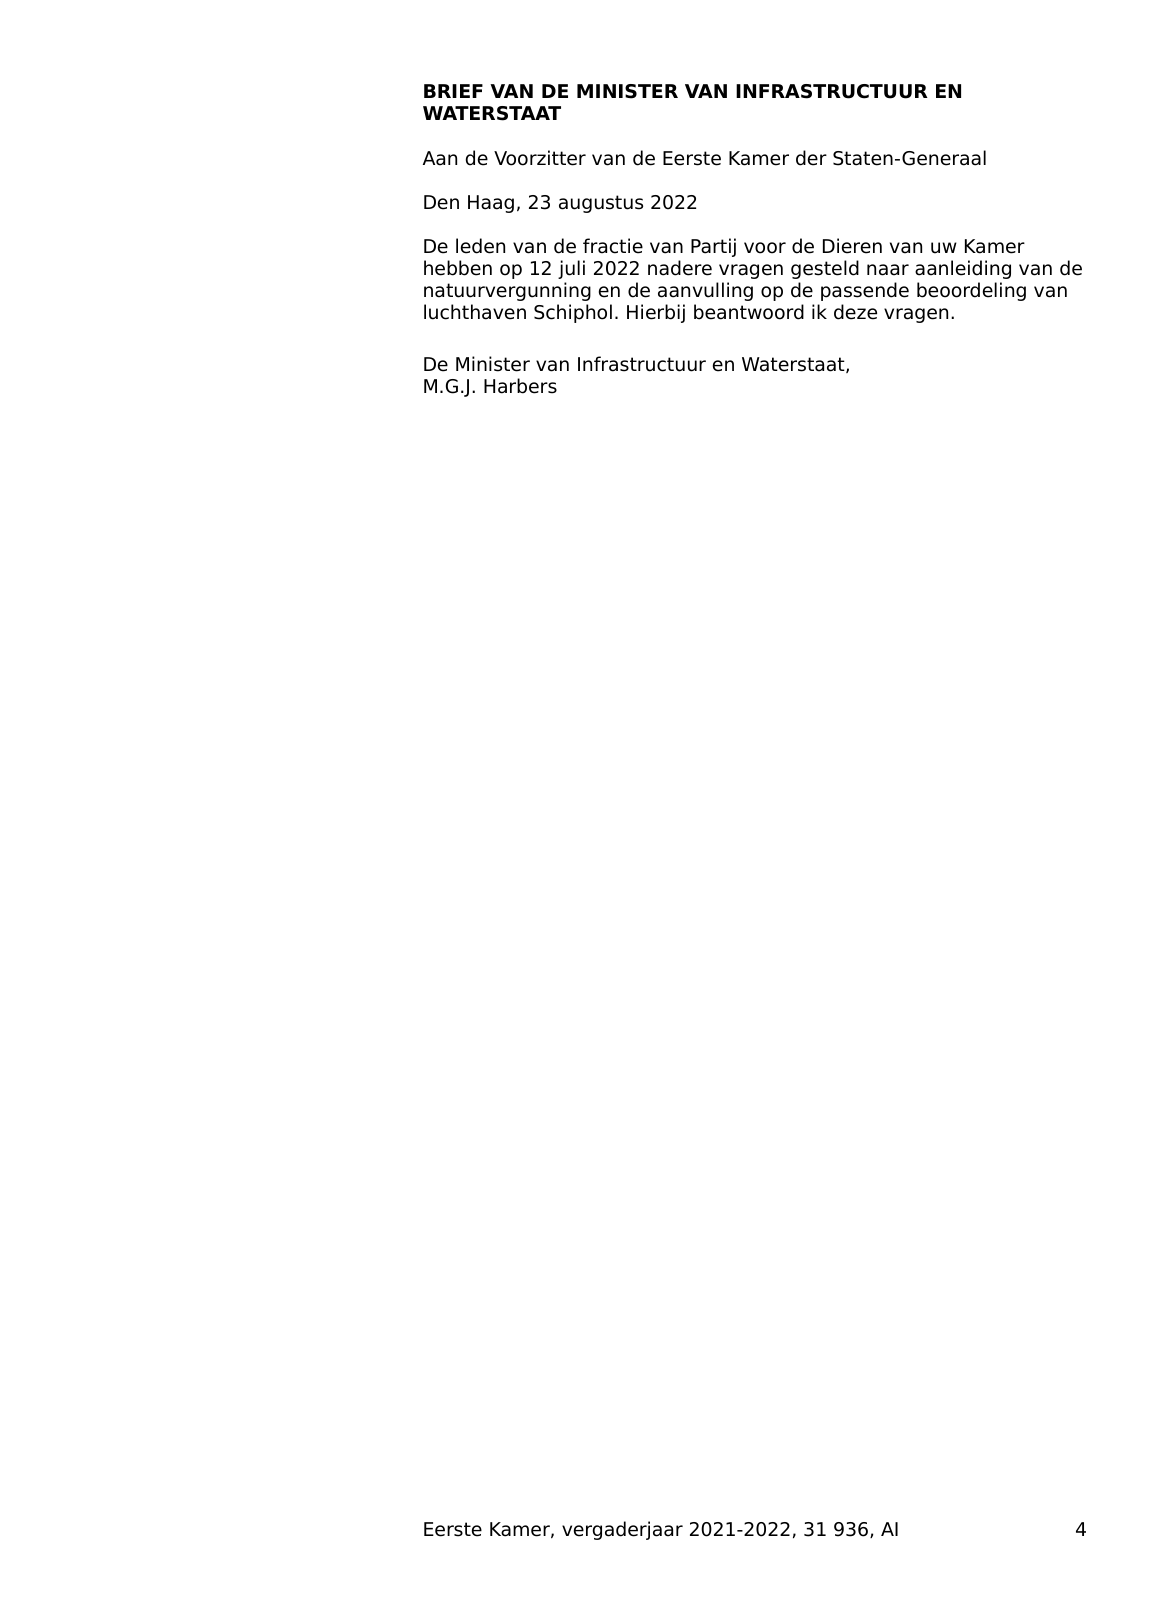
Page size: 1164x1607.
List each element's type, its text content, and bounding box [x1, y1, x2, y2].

text De Minister van Infrastructuur en Waterstaat, M.G.J. Harbers [422, 354, 1087, 398]
text De leden van de fractie van Partij voor de Dieren van uw Kamer hebben op 12 juli 2022 nadere vragen gesteld naar aanleiding van de natuurvergunning en de aanvulling op de passende beoordeling van luchthaven Schiphol. Hierbij beantwoord ik deze vragen. [422, 236, 1087, 324]
subtitle BRIEF VAN DE MINISTER VAN INFRASTRUCTUUR EN WATERSTAAT [422, 81, 1087, 125]
text Den Haag, 23 augustus 2022 [422, 192, 1087, 213]
text Aan de Voorzitter van de Eerste Kamer der Staten-Generaal [422, 147, 1087, 169]
